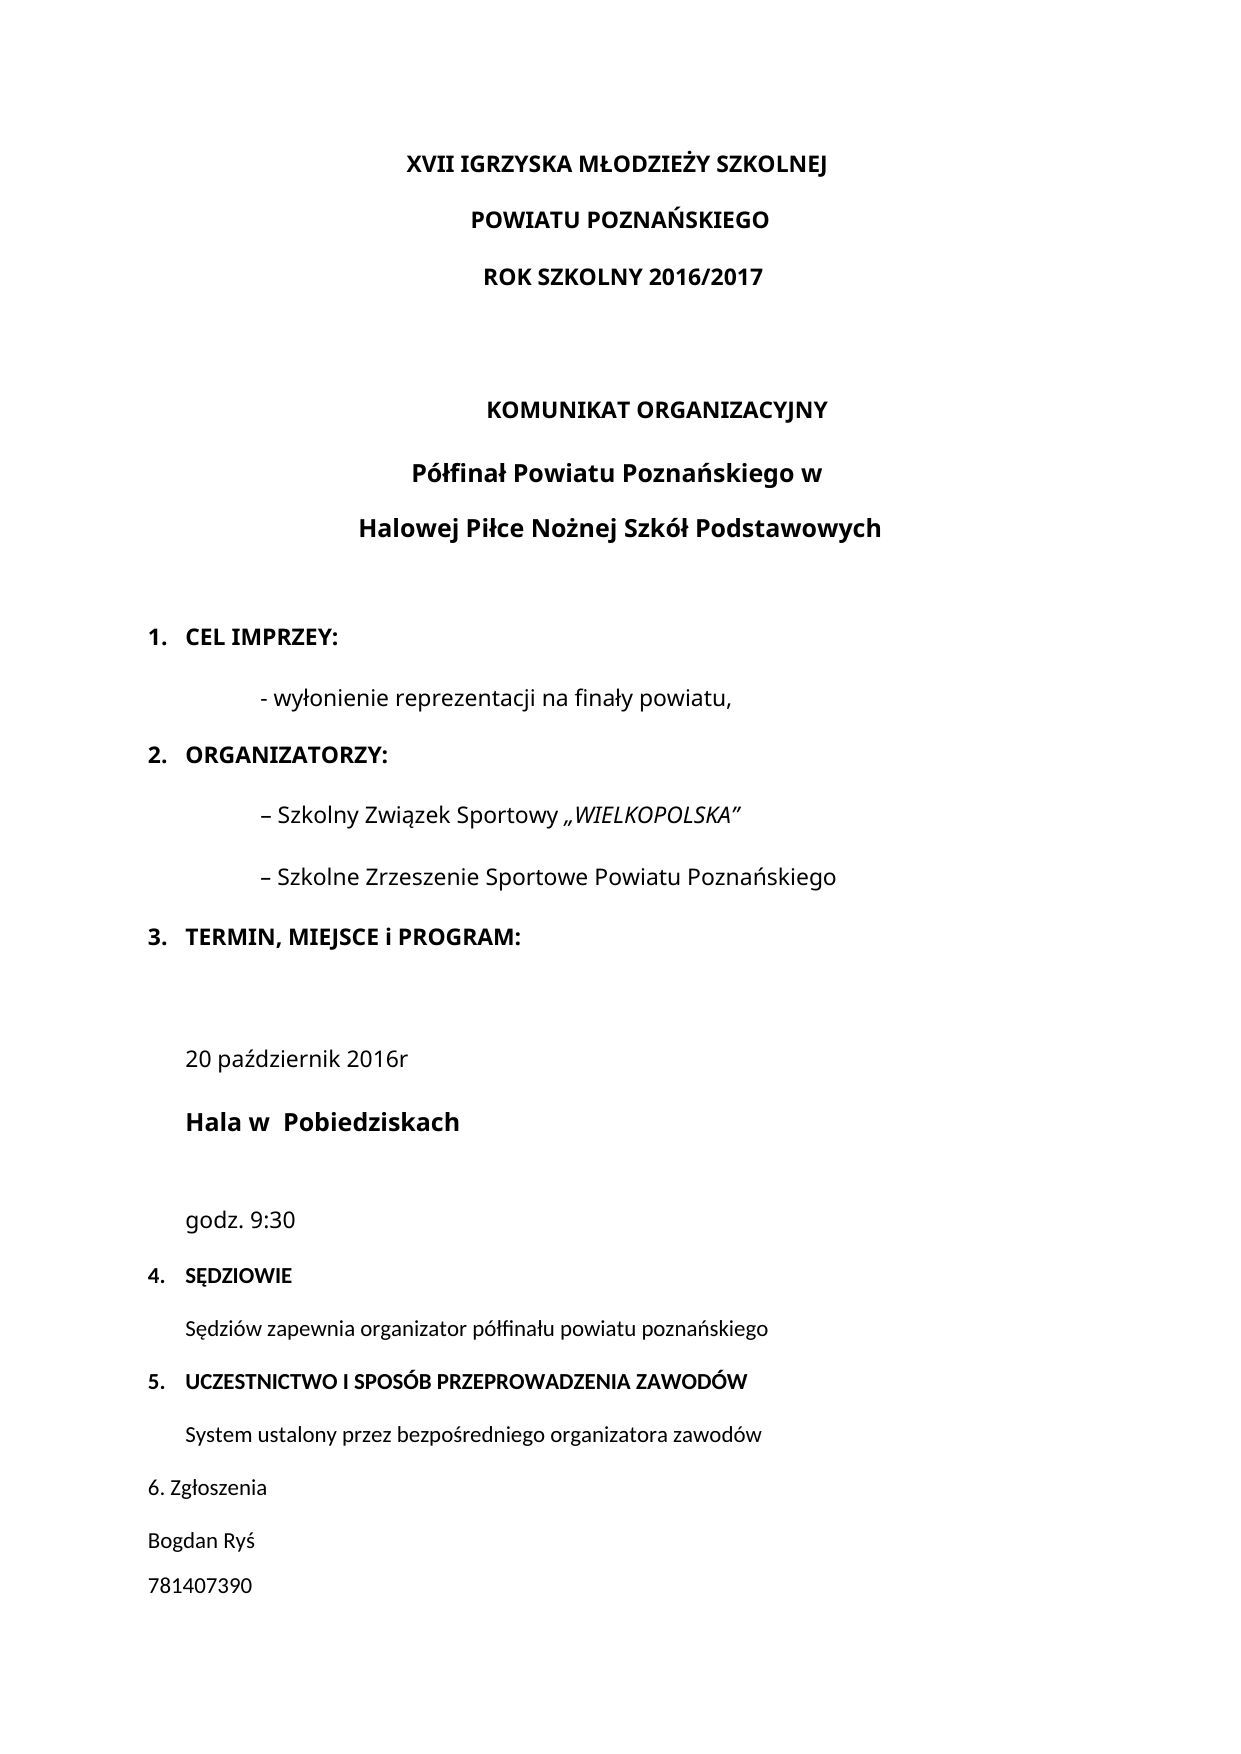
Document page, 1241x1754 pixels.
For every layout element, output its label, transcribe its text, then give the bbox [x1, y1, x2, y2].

text KOMUNIKAT ORGANIZACYJNY [221, 394, 1093, 425]
list 20 październik 2016r [185, 1043, 1093, 1074]
list ORGANIZATORZY: [148, 738, 1093, 770]
list System ustalony przez bezpośredniego organizatora zawodów [185, 1420, 1093, 1448]
list - wyłonienie reprezentacji na finały powiatu, [260, 682, 1093, 713]
list TERMIN, MIEJSCE i PROGRAM: [148, 921, 1093, 953]
text ROK SZKOLNY 2016/2017 [148, 261, 1093, 292]
text 781407390 [148, 1571, 1093, 1599]
text Bogdan Ryś [148, 1526, 1093, 1554]
text Półfinał Powiatu Poznańskiego w [148, 456, 1093, 490]
text XVII IGRZYSKA MŁODZIEŻY SZKOLNEJ [148, 148, 1093, 179]
list – Szkolny Związek Sportowy „WIELKOPOLSKA” [260, 799, 1093, 831]
text POWIATU POZNAŃSKIEGO [148, 204, 1093, 236]
list SĘDZIOWIE [148, 1261, 1093, 1289]
list – Szkolne Zrzeszenie Sportowe Powiatu Poznańskiego [260, 860, 1093, 892]
text Halowej Piłce Nożnej Szkół Podstawowych [148, 511, 1093, 545]
list Sędziów zapewnia organizator półfinału powiatu poznańskiego [185, 1314, 1093, 1342]
list godz. 9:30 [185, 1204, 1093, 1236]
text 6. Zgłoszenia [148, 1473, 1093, 1501]
list CEL IMPRZEY: [148, 621, 1093, 652]
text Hala w Pobiedziskach [185, 1104, 1093, 1138]
list UCZESTNICTWO I SPOSÓB PRZEPROWADZENIA ZAWODÓW [148, 1367, 1093, 1395]
